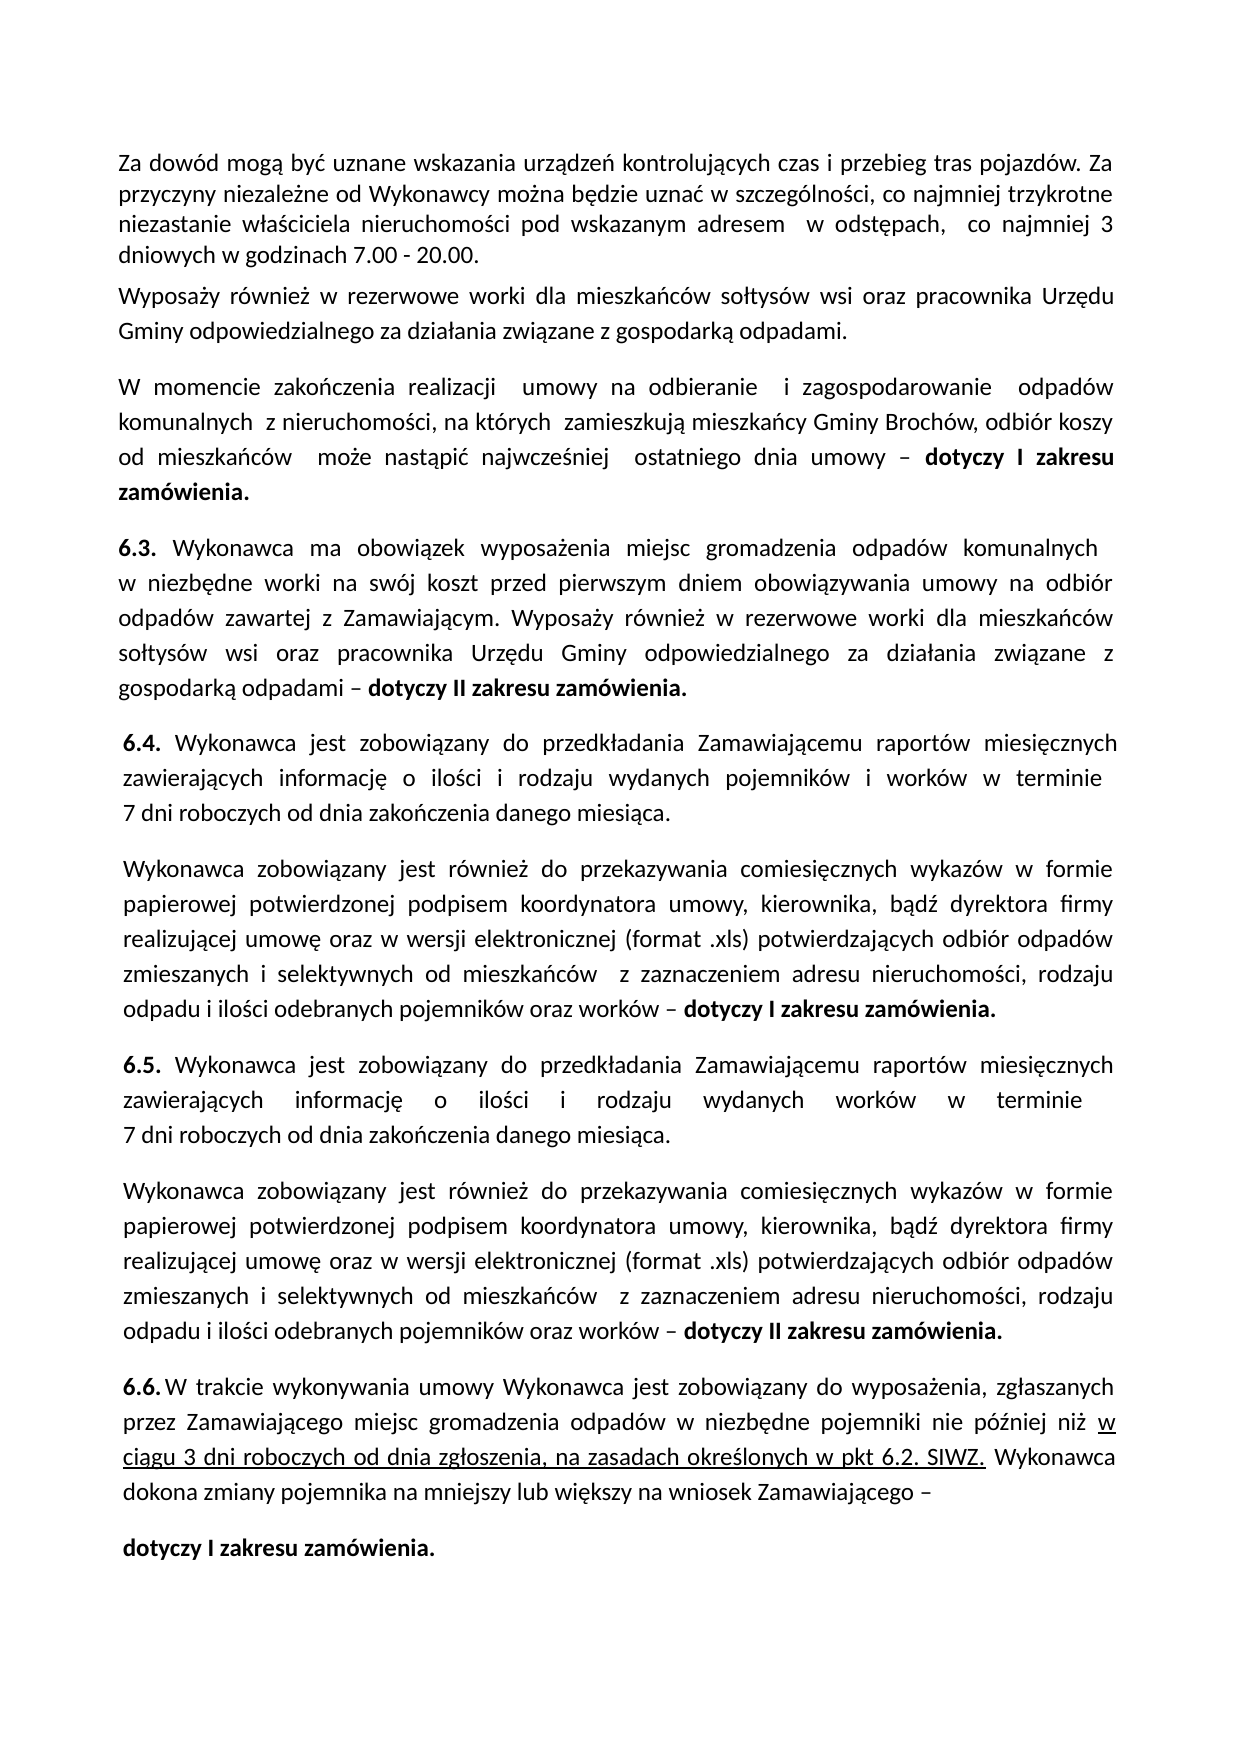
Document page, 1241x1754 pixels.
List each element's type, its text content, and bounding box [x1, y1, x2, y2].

text Wykonawca zobowiązany jest również do przekazywania comiesięcznych wykazów w formie papierowej potwierdzonej podpisem koordynatora umowy, kierownika, bądź dyrektora firmy realizującej umowę oraz w wersji elektronicznej (format .xls) potwierdzających odbiór odpadów zmieszanych i selektywnych od mieszkańców z zaznaczeniem adresu nieruchomości, rodzaju odpadu i ilości odebranych pojemników oraz worków – dotyczy I zakresu zamówienia. [123, 853, 1114, 1024]
text Wykonawca zobowiązany jest również do przekazywania comiesięcznych wykazów w formie papierowej potwierdzonej podpisem koordynatora umowy, kierownika, bądź dyrektora firmy realizującej umowę oraz w wersji elektronicznej (format .xls) potwierdzających odbiór odpadów zmieszanych i selektywnych od mieszkańców z zaznaczeniem adresu nieruchomości, rodzaju odpadu i ilości odebranych pojemników oraz worków – dotyczy II zakresu zamówienia. [123, 1175, 1114, 1346]
text Wyposaży również w rezerwowe worki dla mieszkańców sołtysów wsi oraz pracownika Urzędu Gminy odpowiedzialnego za działania związane z gospodarką odpadami. [118, 280, 1117, 346]
text dotyczy I zakresu zamówienia. [123, 1532, 1116, 1562]
text W momencie zakończenia realizacji umowy na odbieranie i zagospodarowanie odpadów komunalnych z nieruchomości, na których zamieszkują mieszkańcy Gminy Brochów, odbiór koszy od mieszkańców może nastąpić najwcześniej ostatniego dnia umowy – dotyczy I zakresu zamówienia. [118, 371, 1114, 506]
text 6.4. Wykonawca jest zobowiązany do przedkładania Zamawiającemu raportów miesięcznych zawierających informację o ilości i rodzaju wydanych pojemników i worków w terminie 7 dni roboczych od dnia zakończenia danego miesiąca. [123, 728, 1118, 828]
list W trakcie wykonywania umowy Wykonawca jest zobowiązany do wyposażenia, zgłaszanych przez Zamawiającego miejsc gromadzenia odpadów w niezbędne pojemniki nie później niż w ciągu 3 dni roboczych od dnia zgłoszenia, na zasadach określonych w pkt 6.2. SIWZ. Wykonawca dokona zmiany pojemnika na mniejszy lub większy na wniosek Zamawiającego – [123, 1371, 1116, 1506]
text 6.5. Wykonawca jest zobowiązany do przedkładania Zamawiającemu raportów miesięcznych zawierających informację o ilości i rodzaju wydanych worków w terminie 7 dni roboczych od dnia zakończenia danego miesiąca. [123, 1049, 1114, 1150]
text 6.3. Wykonawca ma obowiązek wyposażenia miejsc gromadzenia odpadów komunalnych w niezbędne worki na swój koszt przed pierwszym dniem obowiązywania umowy na odbiór odpadów zawartej z Zamawiającym. Wyposaży również w rezerwowe worki dla mieszkańców sołtysów wsi oraz pracownika Urzędu Gminy odpowiedzialnego za działania związane z gospodarką odpadami – dotyczy II zakresu zamówienia. [118, 532, 1114, 702]
text Za dowód mogą być uznane wskazania urządzeń kontrolujących czas i przebieg tras pojazdów. Za przyczyny niezależne od Wykonawcy można będzie uznać w szczególności, co najmniej trzykrotne niezastanie właściciela nieruchomości pod wskazanym adresem w odstępach, co najmniej 3 dniowych w godzinach 7.00 - 20.00. [118, 148, 1114, 270]
